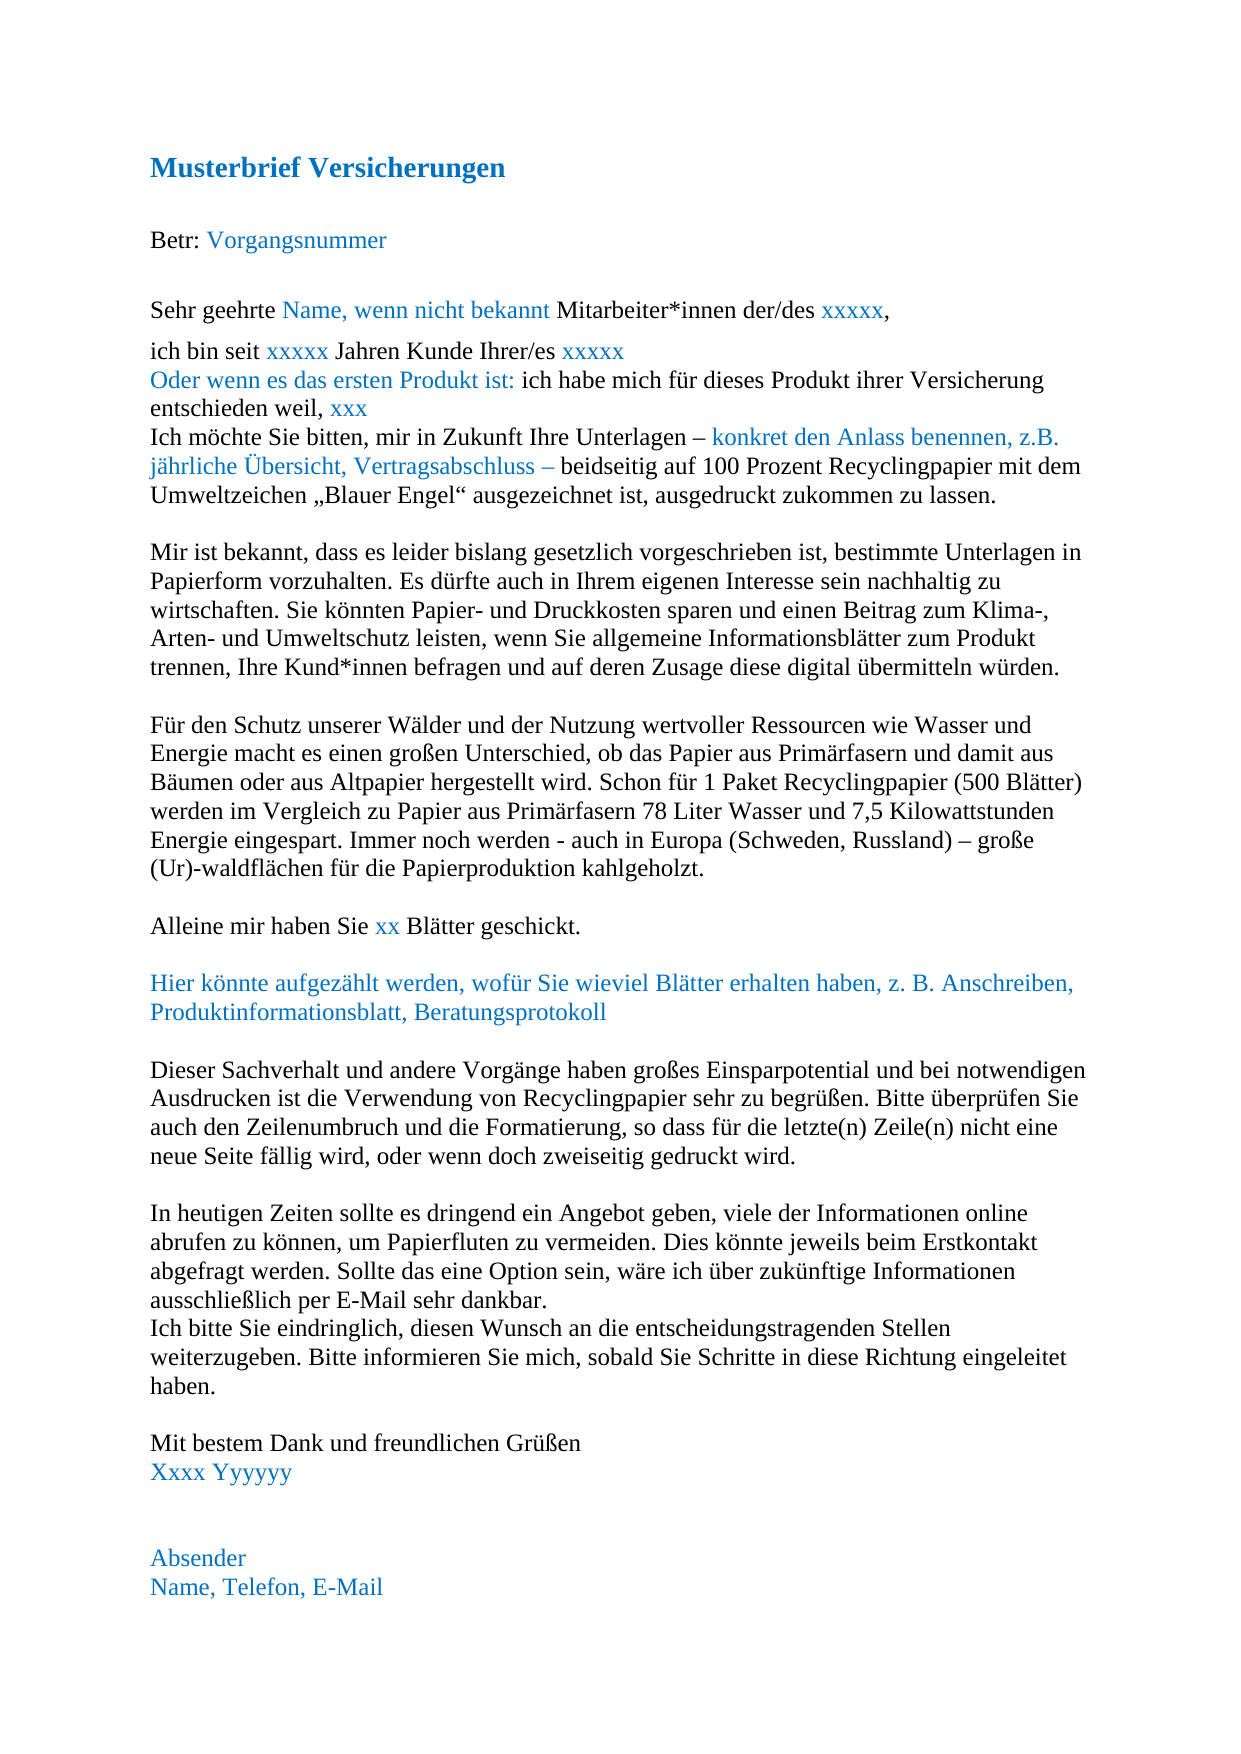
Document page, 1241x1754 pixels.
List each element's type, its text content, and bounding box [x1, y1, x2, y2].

text Mir ist bekannt, dass es leider bislang gesetzlich vorgeschrieben ist, bestimmte Unterlagen in Papierform vorzuhalten. Es dürfte auch in Ihrem eigenen Interesse sein nachhaltig zu wirtschaften. Sie könnten Papier- und Druckkosten sparen und einen Beitrag zum Klima-, Arten- und Umweltschutz leisten, wenn Sie allgemeine Informationsblätter zum Produkt trennen, Ihre Kund*innen befragen und auf deren Zusage diese digital übermitteln würden. [150, 537, 1090, 681]
text Sehr geehrte Name, wenn nicht bekannt Mitarbeiter*innen der/des xxxxx, [150, 295, 1090, 323]
text In heutigen Zeiten sollte es dringend ein Angebot geben, viele der Informationen online abrufen zu können, um Papierfluten zu vermeiden. Dies könnte jeweils beim Erstkontakt abgefragt werden. Sollte das eine Option sein, wäre ich über zukünftige Informationen ausschließlich per E-Mail sehr dankbar. [150, 1198, 1090, 1313]
text ich bin seit xxxxx Jahren Kunde Ihrer/es xxxxx [150, 336, 1090, 365]
text Mit bestem Dank und freundlichen Grüßen [150, 1428, 1090, 1457]
text Name, Telefon, E-Mail [150, 1572, 1090, 1601]
text Hier könnte aufgezählt werden, wofür Sie wieviel Blätter erhalten haben, z. B. Anschreiben, Produktinformationsblatt, Beratungsprotokoll [150, 968, 1090, 1026]
text Oder wenn es das ersten Produkt ist: ich habe mich für dieses Produkt ihrer Versicherung entschieden weil, xxx [150, 365, 1090, 422]
text Ich bitte Sie eindringlich, diesen Wunsch an die entscheidungstragenden Stellen weiterzugeben. Bitte informieren Sie mich, sobald Sie Schritte in diese Richtung eingeleitet haben. [150, 1313, 1090, 1400]
text Absender [150, 1543, 1090, 1572]
text Xxxx Yyyyyy [150, 1457, 1090, 1486]
text Betr: Vorgangsnummer [150, 225, 1090, 253]
text Dieser Sachverhalt und andere Vorgänge haben großes Einsparpotential und bei notwendigen Ausdrucken ist die Verwendung von Recyclingpapier sehr zu begrüßen. Bitte überprüfen Sie auch den Zeilenumbruch und die Formatierung, so dass für die letzte(n) Zeile(n) nicht eine neue Seite fällig wird, oder wenn doch zweiseitig gedruckt wird. [150, 1055, 1090, 1170]
text Musterbrief Versicherungen [150, 150, 1090, 183]
text Alleine mir haben Sie xx Blätter geschickt. [150, 911, 1090, 940]
text Ich möchte Sie bitten, mir in Zukunft Ihre Unterlagen – konkret den Anlass benennen, z.B. jährliche Übersicht, Vertragsabschluss – beidseitig auf 100 Prozent Recyclingpapier mit dem Umweltzeichen „Blauer Engel“ ausgezeichnet ist, ausgedruckt zukommen zu lassen. [150, 422, 1090, 508]
text Für den Schutz unserer Wälder und der Nutzung wertvoller Ressourcen wie Wasser und Energie macht es einen großen Unterschied, ob das Papier aus Primärfasern und damit aus Bäumen oder aus Altpapier hergestellt wird. Schon für 1 Paket Recyclingpapier (500 Blätter) werden im Vergleich zu Papier aus Primärfasern 78 Liter Wasser und 7,5 Kilowattstunden Energie eingespart. Immer noch werden - auch in Europa (Schweden, Russland) – große (Ur)-waldflächen für die Papierproduktion kahlgeholzt. [150, 710, 1090, 882]
